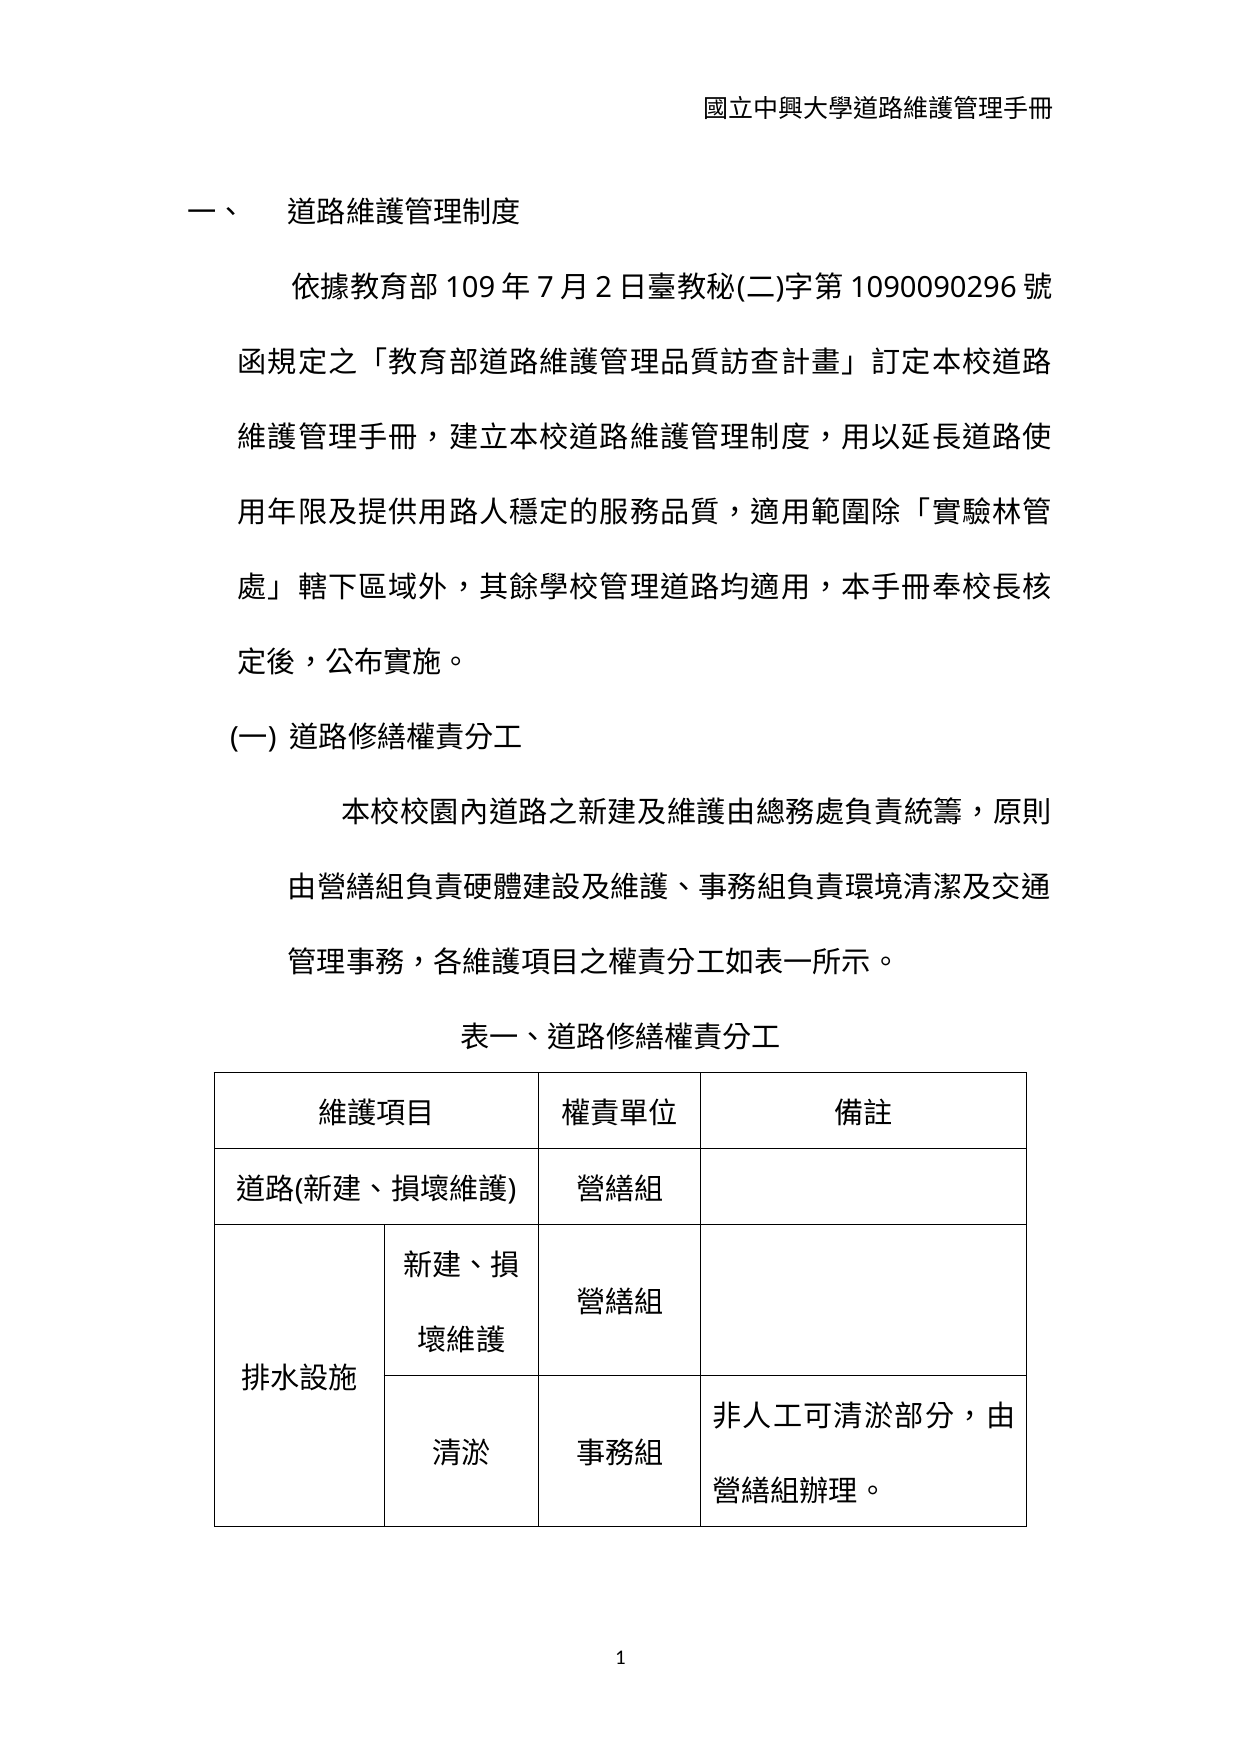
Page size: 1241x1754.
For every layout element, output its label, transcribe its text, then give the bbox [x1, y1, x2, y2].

table_cell 清淤 [385, 1376, 538, 1526]
list 本校校園內道路之新建及維護由總務處負責統籌，原則由營繕組負責硬體建設及維護、事務組負責環境清潔及交通管理事務，各維護項目之權責分工如表一所示。 [287, 772, 1053, 997]
table_cell 營繕組 [539, 1149, 700, 1224]
table_cell 營繕組 [539, 1225, 700, 1375]
table_cell 事務組 [539, 1376, 700, 1526]
table_cell [701, 1149, 1026, 1224]
table_header 備註 [701, 1073, 1026, 1148]
list 依據教育部109年7月2日臺教秘(二)字第1090090296號函規定之「教育部道路維護管理品質訪查計畫」訂定本校道路維護管理手冊，建立本校道路維護管理制度，用以延長道路使用年限及提供用路人穩定的服務品質，適用範圍除「實驗林管處」轄下區域外，其餘學校管理道路均適用，本手冊奉校長核定後，公布實施。 [237, 247, 1053, 697]
table_cell 道路(新建、損壞維護) [215, 1149, 538, 1224]
list 表一、道路修繕權責分工 [187, 997, 1053, 1072]
table_cell 新建、損壞維護 [385, 1225, 538, 1375]
table_cell 排水設施 [215, 1225, 384, 1526]
table_cell [701, 1225, 1026, 1375]
list 道路維護管理制度 [187, 172, 1053, 247]
table_header 維護項目 [215, 1073, 538, 1148]
table_header 權責單位 [539, 1073, 700, 1148]
list 道路修繕權責分工 [230, 697, 1053, 772]
table_cell 非人工可清淤部分，由營繕組辦理。 [701, 1376, 1026, 1526]
